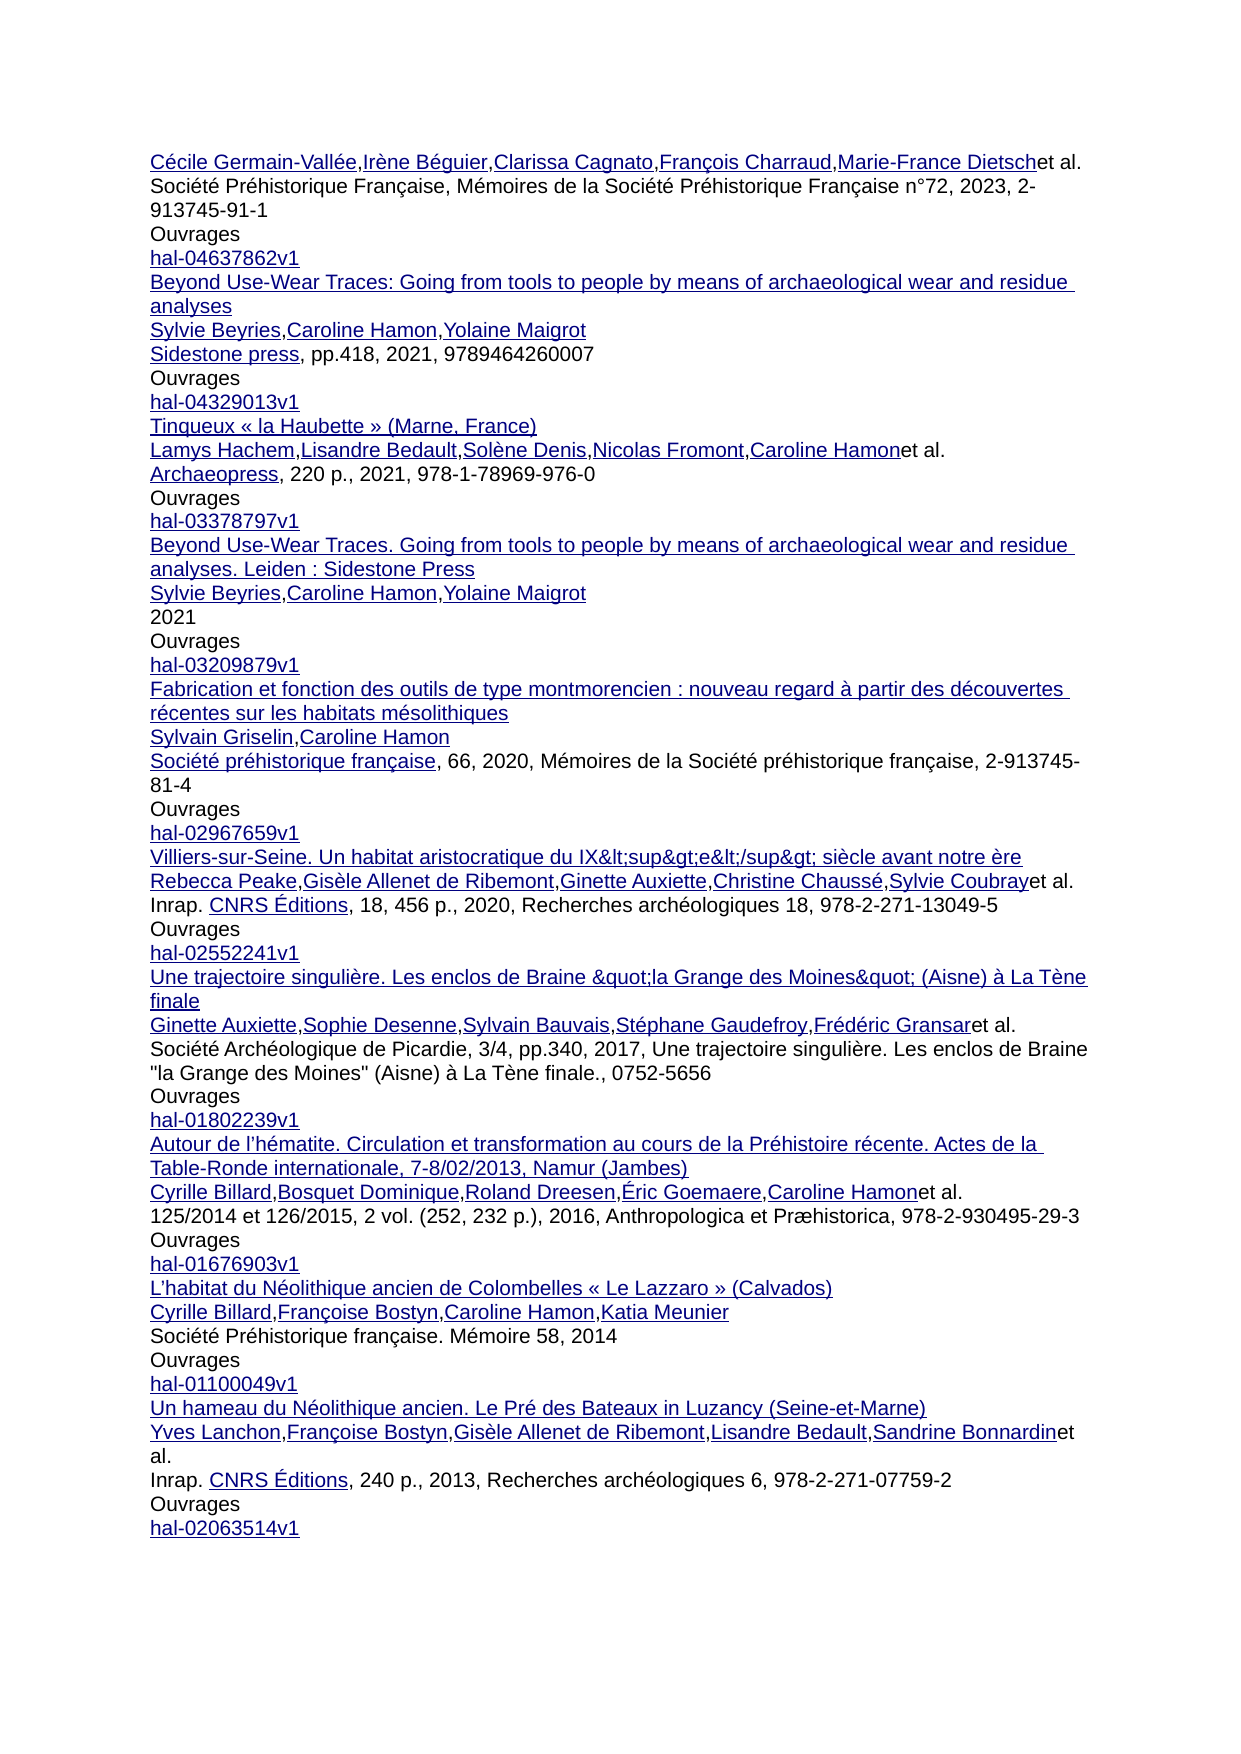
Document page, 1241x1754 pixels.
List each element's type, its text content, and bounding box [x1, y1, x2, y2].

table_cell Beyond Use-Wear Traces. Going from tools to people by means of archaeological wear and residue analyses. Leiden : Sidestone Press Sylvie Beyries,Caroline Hamon,Yolaine Maigrot 2021 Ouvrages hal-03209879v1 [150, 533, 1090, 677]
table_cell Villiers-sur-Seine. Un habitat aristocratique du IX&lt;sup&gt;e&lt;/sup&gt; siècle avant notre ère Rebecca Peake,Gisèle Allenet de Ribemont,Ginette Auxiette,Christine Chaussé,Sylvie Coubrayet al. Inrap. CNRS Éditions, 18, 456 p., 2020, Recherches archéologiques 18, 978-2-271-13049-5 Ouvrages hal-02552241v1 [150, 845, 1090, 964]
table_cell Un hameau du Néolithique ancien. Le Pré des Bateaux in Luzancy (Seine-et-Marne) Yves Lanchon,Françoise Bostyn,Gisèle Allenet de Ribemont,Lisandre Bedault,Sandrine Bonnardinet al. Inrap. CNRS Éditions, 240 p., 2013, Recherches archéologiques 6, 978-2-271-07759-2 Ouvrages hal-02063514v1 [150, 1396, 1090, 1539]
table_cell L’habitat du Néolithique ancien de Colombelles « Le Lazzaro » (Calvados) Cyrille Billard,Françoise Bostyn,Caroline Hamon,Katia Meunier Société Préhistorique française. Mémoire 58, 2014 Ouvrages hal-01100049v1 [150, 1276, 1090, 1396]
table_cell Une trajectoire singulière. Les enclos de Braine &quot;la Grange des Moines&quot; (Aisne) à La Tène finale Ginette Auxiette,Sophie Desenne,Sylvain Bauvais,Stéphane Gaudefroy,Frédéric Gransaret al. Société Archéologique de Picardie, 3/4, pp.340, 2017, Une trajectoire singulière. Les enclos de Braine "la Grange des Moines" (Aisne) à La Tène finale., 0752-5656 Ouvrages hal-01802239v1 [150, 965, 1090, 1132]
table_cell Fabrication et fonction des outils de type montmorencien : nouveau regard à partir des découvertes récentes sur les habitats mésolithiques Sylvain Griselin,Caroline Hamon Société préhistorique française, 66, 2020, Mémoires de la Société préhistorique française, 2-913745-81-4 Ouvrages hal-02967659v1 [150, 677, 1090, 845]
table_cell Cécile Germain-Vallée,Irène Béguier,Clarissa Cagnato,François Charraud,Marie-France Dietschet al. Société Préhistorique Française, Mémoires de la Société Préhistorique Française n°72, 2023, 2-913745-91-1 Ouvrages hal-04637862v1 [150, 150, 1090, 270]
table_cell Beyond Use-Wear Traces: Going from tools to people by means of archaeological wear and residue analyses Sylvie Beyries,Caroline Hamon,Yolaine Maigrot Sidestone press, pp.418, 2021, 9789464260007 Ouvrages hal-04329013v1 [150, 270, 1090, 413]
table_cell Tinqueux « la Haubette » (Marne, France) Lamys Hachem,Lisandre Bedault,Solène Denis,Nicolas Fromont,Caroline Hamonet al. Archaeopress, 220 p., 2021, 978-1-78969-976-0 Ouvrages hal-03378797v1 [150, 414, 1090, 533]
table_cell Autour de l’hématite. Circulation et transformation au cours de la Préhistoire récente. Actes de la Table-Ronde internationale, 7-8/02/2013, Namur (Jambes) Cyrille Billard,Bosquet Dominique,Roland Dreesen,Éric Goemaere,Caroline Hamonet al. 125/2014 et 126/2015, 2 vol. (252, 232 p.), 2016, Anthropologica et Præhistorica, 978-2-930495-29-3 Ouvrages hal-01676903v1 [150, 1132, 1090, 1276]
